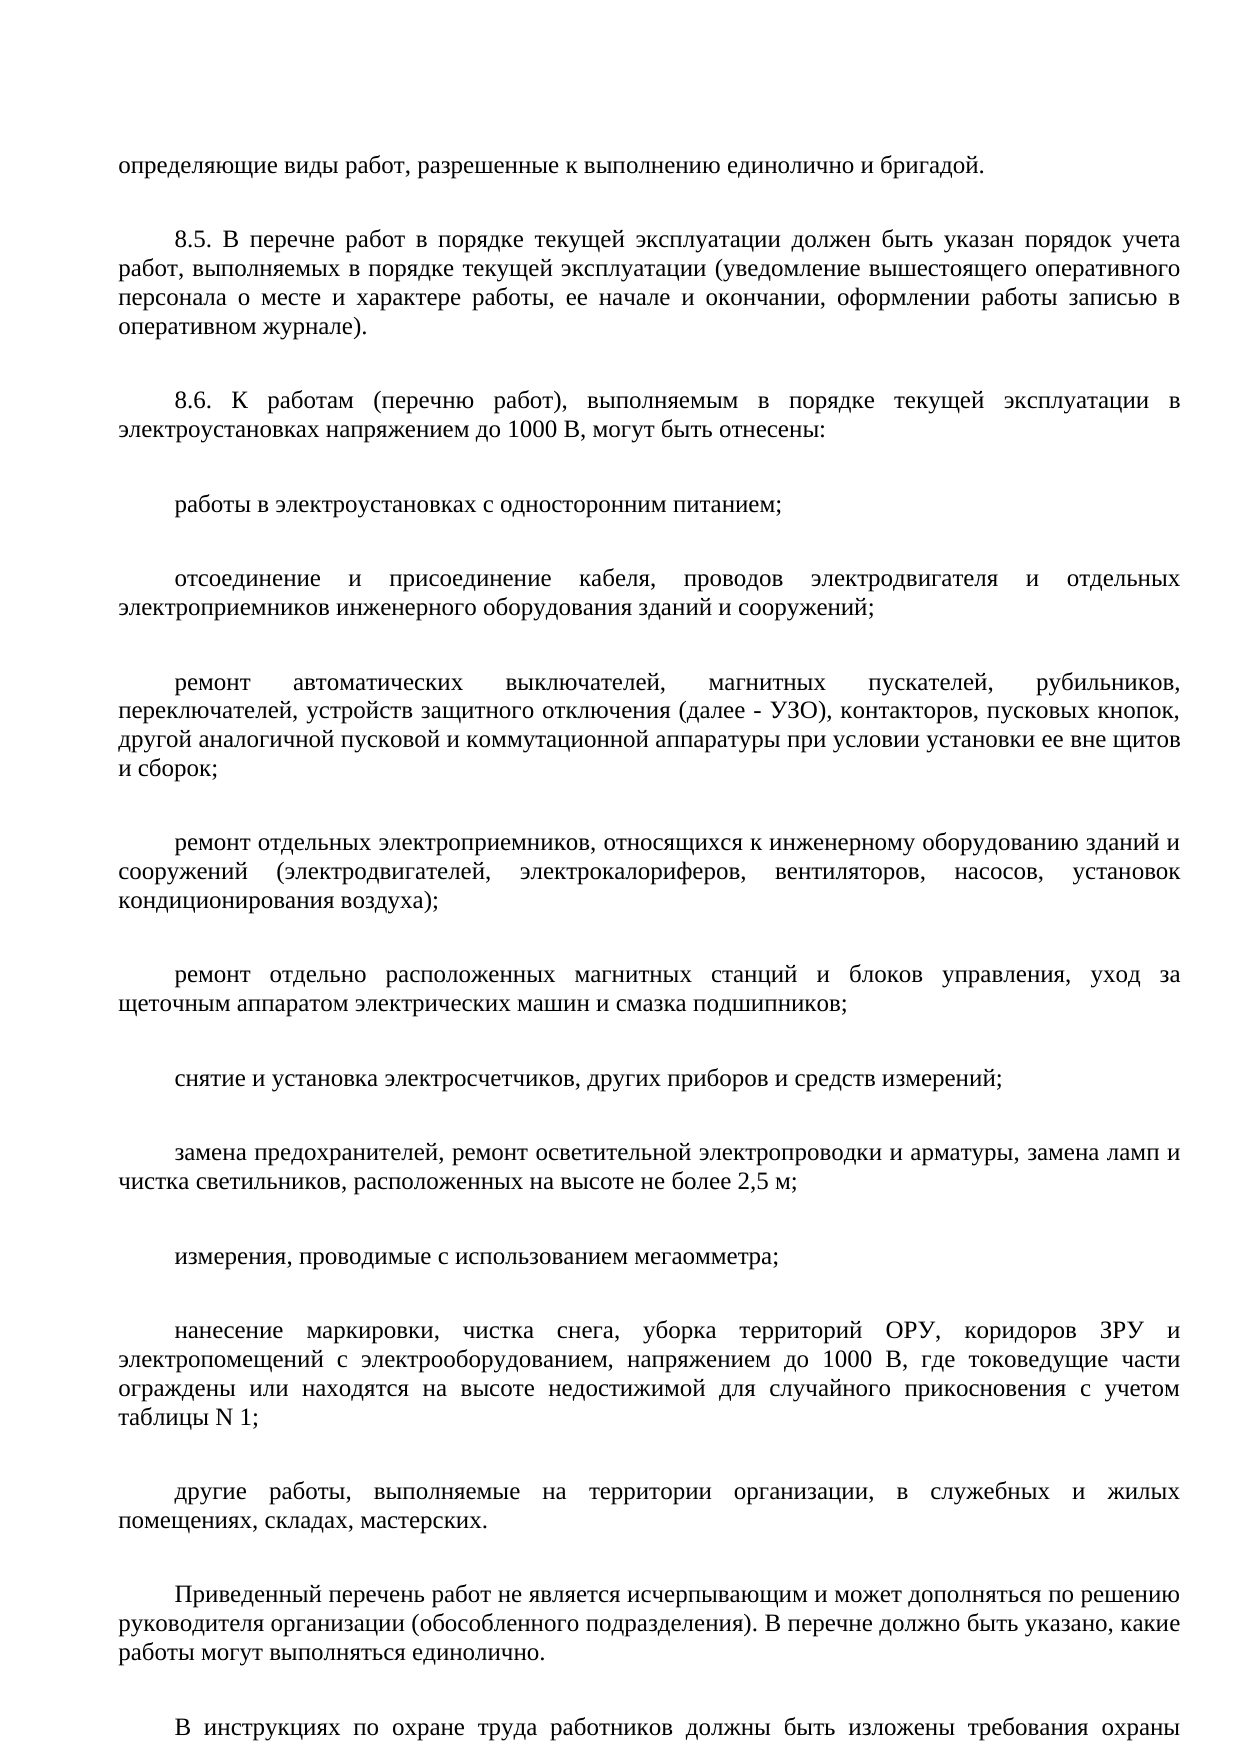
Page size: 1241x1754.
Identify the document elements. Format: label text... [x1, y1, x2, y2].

text замена предохранителей, ремонт осветительной электропроводки и арматуры, замена ламп и чистка светильников, расположенных на высоте не более 2,5 м; [118, 1137, 1181, 1195]
text отсоединение и присоединение кабеля, проводов электродвигателя и отдельных электроприемников инженерного оборудования зданий и сооружений; [118, 563, 1181, 621]
text определяющие виды работ, разрешенные к выполнению единолично и бригадой. [118, 150, 1181, 179]
text В инструкциях по охране труда работников должны быть изложены требования охраны [118, 1712, 1181, 1740]
text ремонт отдельно расположенных магнитных станций и блоков управления, уход за щеточным аппаратом электрических машин и смазка подшипников; [118, 959, 1181, 1017]
text Приведенный перечень работ не является исчерпывающим и может дополняться по решению руководителя организации (обособленного подразделения). В перечне должно быть указано, какие работы могут выполняться единолично. [118, 1579, 1181, 1666]
text нанесение маркировки, чистка снега, уборка территорий ОРУ, коридоров ЗРУ и электропомещений с электрооборудованием, напряжением до 1000 В, где токоведущие части ограждены или находятся на высоте недостижимой для случайного прикосновения с учетом таблицы N 1; [118, 1315, 1181, 1430]
text снятие и установка электросчетчиков, других приборов и средств измерений; [118, 1063, 1181, 1092]
text ремонт автоматических выключателей, магнитных пускателей, рубильников, переключателей, устройств защитного отключения (далее - УЗО), контакторов, пусковых кнопок, другой аналогичной пусковой и коммутационной аппаратуры при условии установки ее вне щитов и сборок; [118, 667, 1181, 782]
text работы в электроустановках с односторонним питанием; [118, 489, 1181, 517]
text 8.5. В перечне работ в порядке текущей эксплуатации должен быть указан порядок учета работ, выполняемых в порядке текущей эксплуатации (уведомление вышестоящего оперативного персонала о месте и характере работы, ее начале и окончании, оформлении работы записью в оперативном журнале). [118, 224, 1181, 339]
text ремонт отдельных электроприемников, относящихся к инженерному оборудованию зданий и сооружений (электродвигателей, электрокалориферов, вентиляторов, насосов, установок кондиционирования воздуха); [118, 827, 1181, 914]
text 8.6. К работам (перечню работ), выполняемым в порядке текущей эксплуатации в электроустановках напряжением до 1000 В, могут быть отнесены: [118, 385, 1181, 443]
text другие работы, выполняемые на территории организации, в служебных и жилых помещениях, складах, мастерских. [118, 1476, 1181, 1534]
text измерения, проводимые с использованием мегаомметра; [118, 1241, 1181, 1269]
